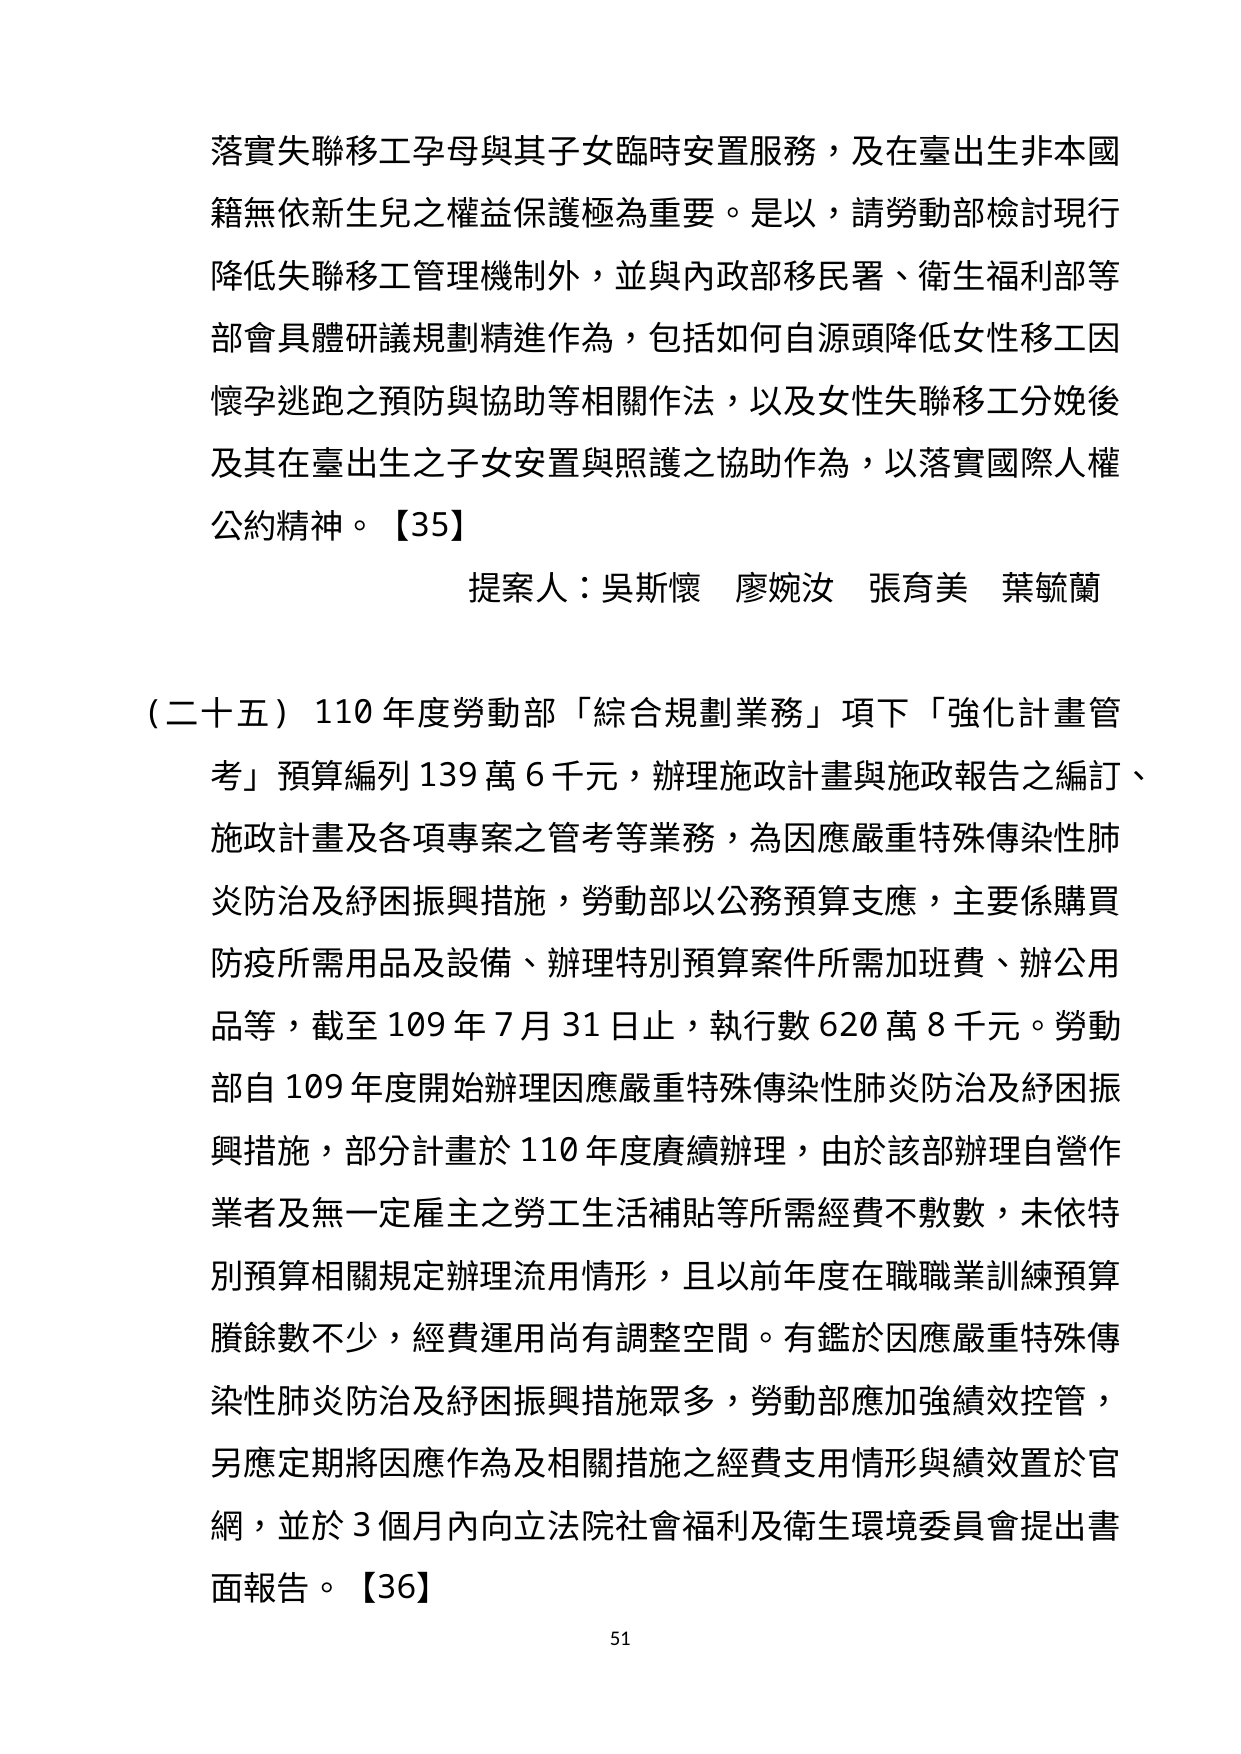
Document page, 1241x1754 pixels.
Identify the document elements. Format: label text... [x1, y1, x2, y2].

text 提案人：吳斯懷 廖婉汝 張育美 葉毓蘭 [468, 544, 1122, 607]
text 落實失聯移工孕母與其子女臨時安置服務，及在臺出生非本國籍無依新生兒之權益保護極為重要。是以，請勞動部檢討現行降低失聯移工管理機制外，並與內政部移民署、衛生福利部等部會具體研議規劃精進作為，包括如何自源頭降低女性移工因懷孕逃跑之預防與協助等相關作法，以及女性失聯移工分娩後及其在臺出生之子女安置與照護之協助作為，以落實國際人權公約精神。【35】 [143, 107, 1122, 544]
text (二十五) 110年度勞動部「綜合規劃業務」項下「強化計畫管考」預算編列139萬6千元，辦理施政計畫與施政報告之編訂、施政計畫及各項專案之管考等業務，為因應嚴重特殊傳染性肺炎防治及紓困振興措施，勞動部以公務預算支應，主要係購買防疫所需用品及設備、辦理特別預算案件所需加班費、辦公用品等，截至109年7月31日止，執行數620萬8千元。勞動部自109年度開始辦理因應嚴重特殊傳染性肺炎防治及紓困振興措施，部分計畫於110年度賡續辦理，由於該部辦理自營作業者及無一定雇主之勞工生活補貼等所需經費不敷數，未依特別預算相關規定辦理流用情形，且以前年度在職職業訓練預算賸餘數不少，經費運用尚有調整空間。有鑑於因應嚴重特殊傳染性肺炎防治及紓困振興措施眾多，勞動部應加強績效控管，另應定期將因應作為及相關措施之經費支用情形與績效置於官網，並於3個月內向立法院社會福利及衛生環境委員會提出書面報告。【36】 [143, 669, 1122, 1607]
